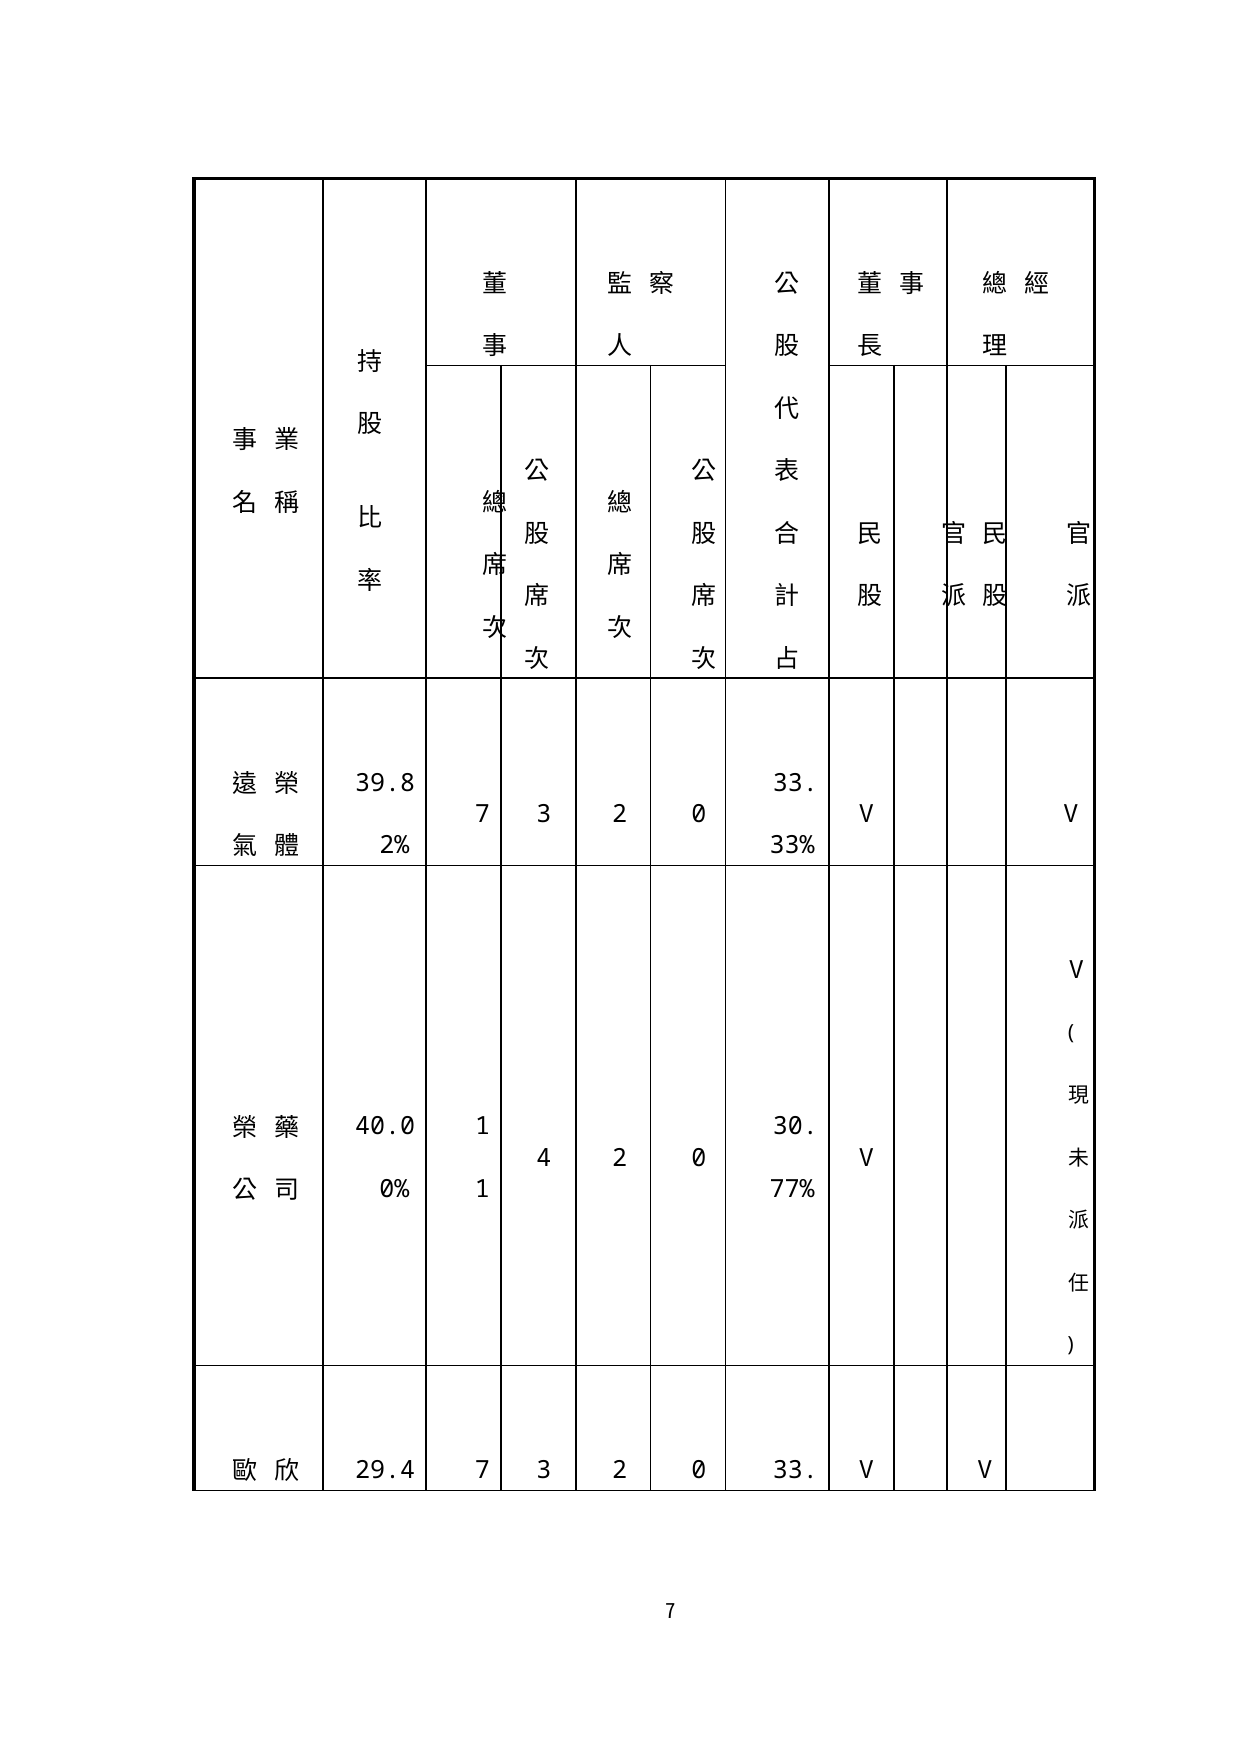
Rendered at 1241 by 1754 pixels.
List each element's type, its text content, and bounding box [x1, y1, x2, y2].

table_cell 30.77% [726, 866, 828, 1365]
table_cell 遠榮氣體 [196, 679, 322, 865]
table_cell 39.82% [324, 679, 425, 865]
table_cell 官派 [1007, 366, 1093, 677]
table_cell 官派 [895, 366, 946, 677]
table_cell V(現未派任) [1007, 866, 1093, 1365]
table_header 公股代表合計占率 [726, 180, 828, 677]
table_cell [1007, 1366, 1093, 1490]
table_header 持股 比率 [324, 180, 425, 677]
table_cell 3 [502, 1366, 575, 1490]
table_cell [948, 679, 1005, 865]
table_cell 公股席次 [651, 366, 725, 677]
table_cell 民股 [830, 366, 893, 677]
table_header 總經理 [948, 180, 1093, 365]
table_cell 33. [726, 1366, 828, 1490]
table_cell 歐欣 [196, 1366, 322, 1490]
table_header 事業名稱 [196, 180, 322, 677]
table_cell 7 [427, 1366, 500, 1490]
table_header 監察人 [577, 180, 725, 365]
table_cell 公股席次 [502, 366, 575, 677]
table_cell 7 [427, 679, 500, 865]
table_cell 11 [427, 866, 500, 1365]
table_cell 民股 [948, 366, 1005, 677]
table_cell 榮藥公司 [196, 866, 322, 1365]
table_cell 40.00% [324, 866, 425, 1365]
table_cell [895, 679, 946, 865]
table_cell 總席次 [577, 366, 650, 677]
table_cell 總席次 [427, 366, 500, 677]
table_cell V [1007, 679, 1093, 865]
table_cell 0 [651, 866, 725, 1365]
table_cell [948, 866, 1005, 1365]
table_cell V [830, 866, 893, 1365]
table_cell V [830, 1366, 893, 1490]
table_cell 29.4 [324, 1366, 425, 1490]
table_cell [895, 866, 946, 1365]
table_header 董 事 [427, 180, 575, 365]
table_cell V [948, 1366, 1005, 1490]
table_cell 4 [502, 866, 575, 1365]
table_cell 2 [577, 866, 650, 1365]
table_cell 2 [577, 1366, 650, 1490]
table_cell 0 [651, 679, 725, 865]
table_cell 2 [577, 679, 650, 865]
table_cell 3 [502, 679, 575, 865]
table_header 董事長 [830, 180, 946, 365]
table_cell 0 [651, 1366, 725, 1490]
table_cell [895, 1366, 946, 1490]
table_cell V [830, 679, 893, 865]
table_cell 33.33% [726, 679, 828, 865]
